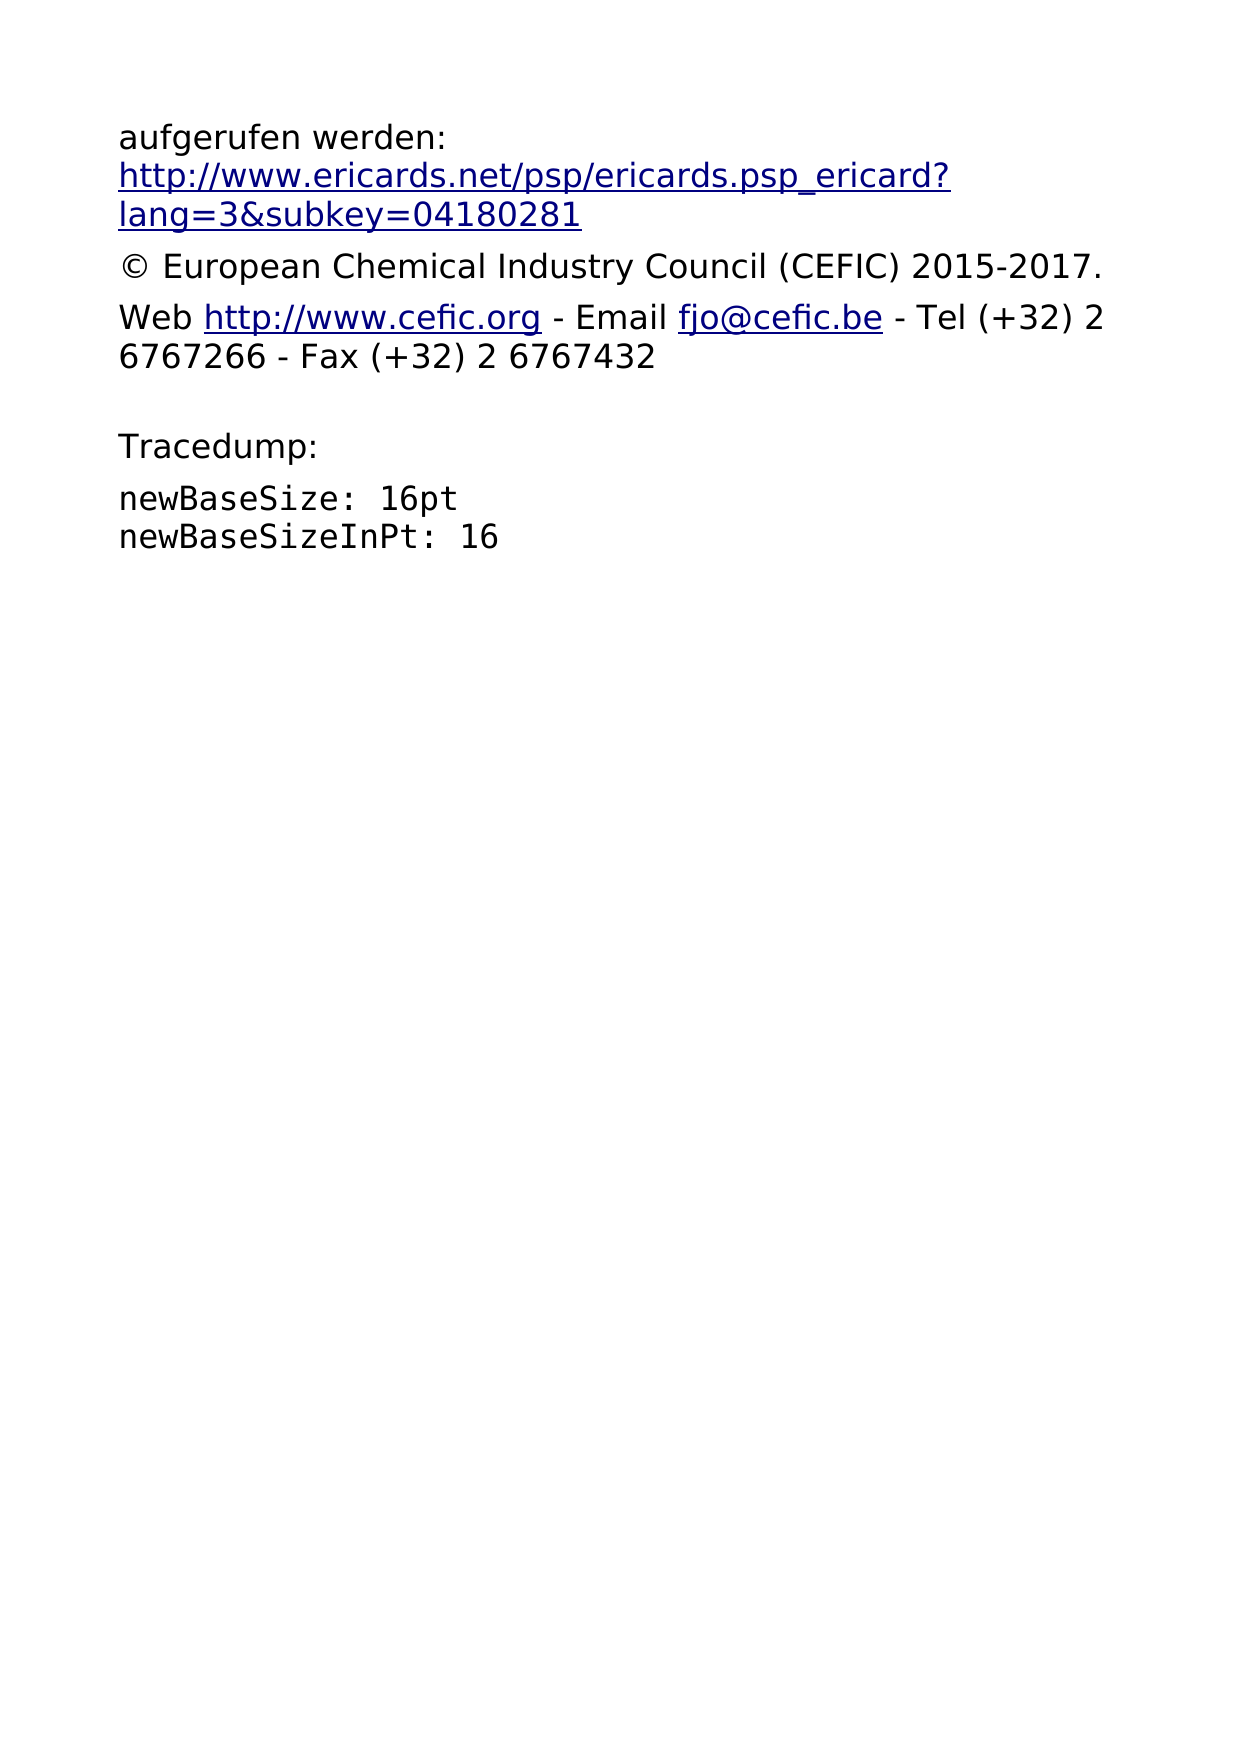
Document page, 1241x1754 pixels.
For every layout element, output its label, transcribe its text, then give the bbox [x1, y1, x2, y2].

text Web http://www.cefic.org - Email fjo@cefic.be - Tel (+32) 2 6767266 - Fax (+32) 2 6767432 [118, 298, 1122, 376]
text newBaseSize: 16pt newBaseSizeInPt: 16 [118, 479, 1122, 557]
text aufgerufen werden: http://www.ericards.net/psp/ericards.psp_ericard?lang=3&subkey=04180281 [118, 118, 1122, 235]
text Tracedump: [118, 389, 1122, 466]
text © European Chemical Industry Council (CEFIC) 2015-2017. [118, 247, 1122, 286]
